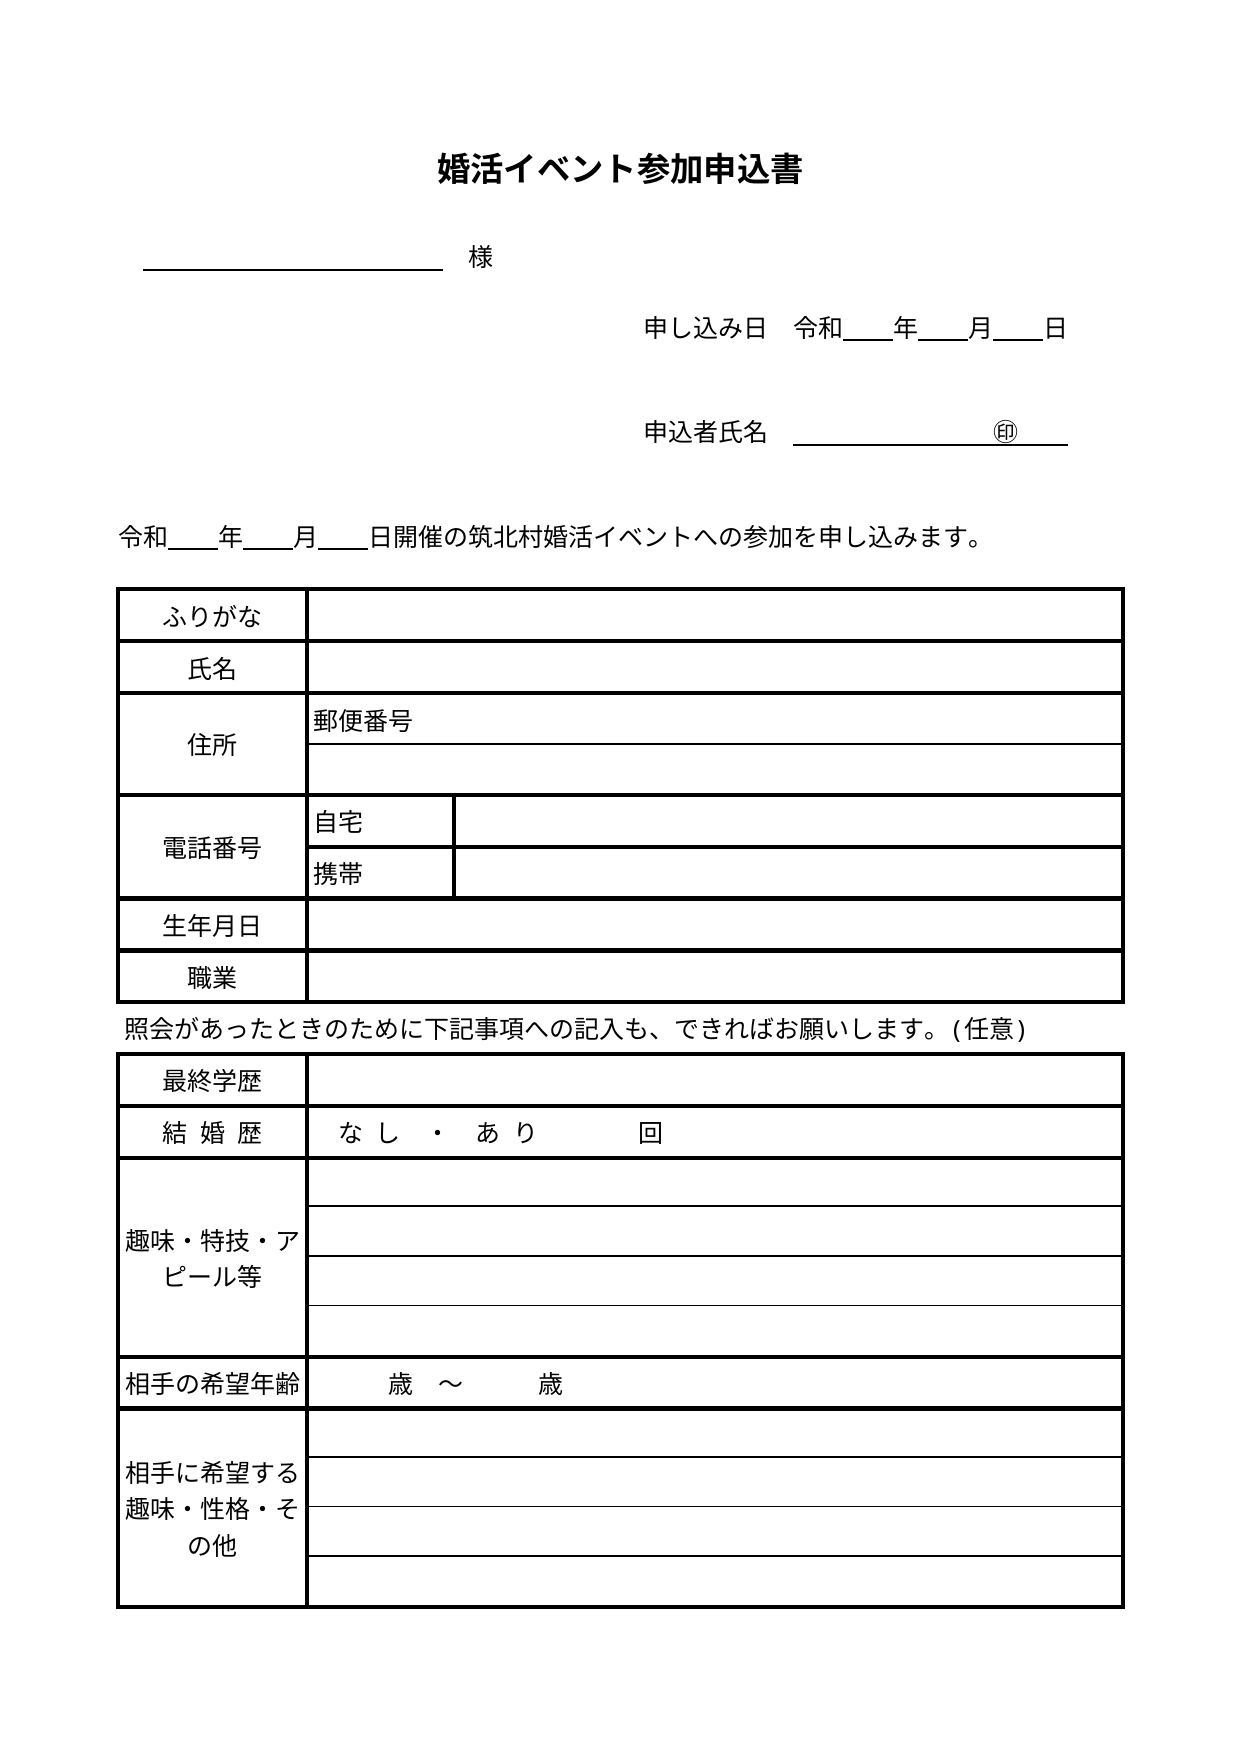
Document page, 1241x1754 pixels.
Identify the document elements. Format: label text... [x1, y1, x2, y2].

table_cell 電話番号 [120, 797, 305, 896]
table_cell [309, 1411, 1121, 1456]
table_cell [456, 797, 1121, 844]
table_cell [456, 849, 1121, 896]
table_cell [309, 1056, 1121, 1104]
table_cell 歳 〜 歳 [309, 1359, 1121, 1406]
table_cell [309, 1507, 1121, 1555]
title 婚活イベント参加申込書 [118, 143, 1122, 191]
table_cell な し ・ あ り 回 [309, 1108, 1121, 1156]
table_cell 氏名 [120, 643, 305, 691]
table_cell 照会があったときのために下記事項への記入も、できればお願いします。(任意) [118, 1004, 1123, 1052]
table_header ふりがな [120, 591, 305, 639]
table_cell 住所 [120, 695, 305, 793]
table_cell [309, 901, 1121, 948]
text 申込者氏名 ㊞ [118, 413, 1122, 449]
table_cell 趣味・特技・アピール等 [120, 1160, 305, 1354]
table_header [309, 591, 1121, 639]
table_cell 携帯 [309, 849, 452, 896]
table_cell [309, 745, 1121, 793]
table_cell [309, 1557, 1121, 1605]
text 申し込み日 令和 年 月 日 [118, 308, 1122, 344]
table_cell 相手の希望年齢 [120, 1359, 305, 1406]
table_cell 相手に希望する趣味・性格・その他 [120, 1411, 305, 1605]
table_cell [309, 1160, 1121, 1205]
table_cell 郵便番号 [309, 695, 1121, 743]
table_cell 結 婚 歴 [120, 1108, 305, 1156]
table_cell [309, 643, 1121, 691]
table_cell [309, 1207, 1121, 1255]
table_cell [309, 1306, 1121, 1354]
table_cell 生年月日 [120, 901, 305, 948]
text 令和 年 月 日開催の筑北村婚活イベントへの参加を申し込みます。 [118, 517, 1122, 553]
table_cell 自宅 [309, 797, 452, 844]
text 様 [118, 238, 1122, 274]
table_cell [309, 1257, 1121, 1305]
table_cell 最終学歴 [120, 1056, 305, 1104]
table_cell [309, 953, 1121, 1000]
table_cell [309, 1458, 1121, 1506]
table_cell 職業 [120, 953, 305, 1000]
